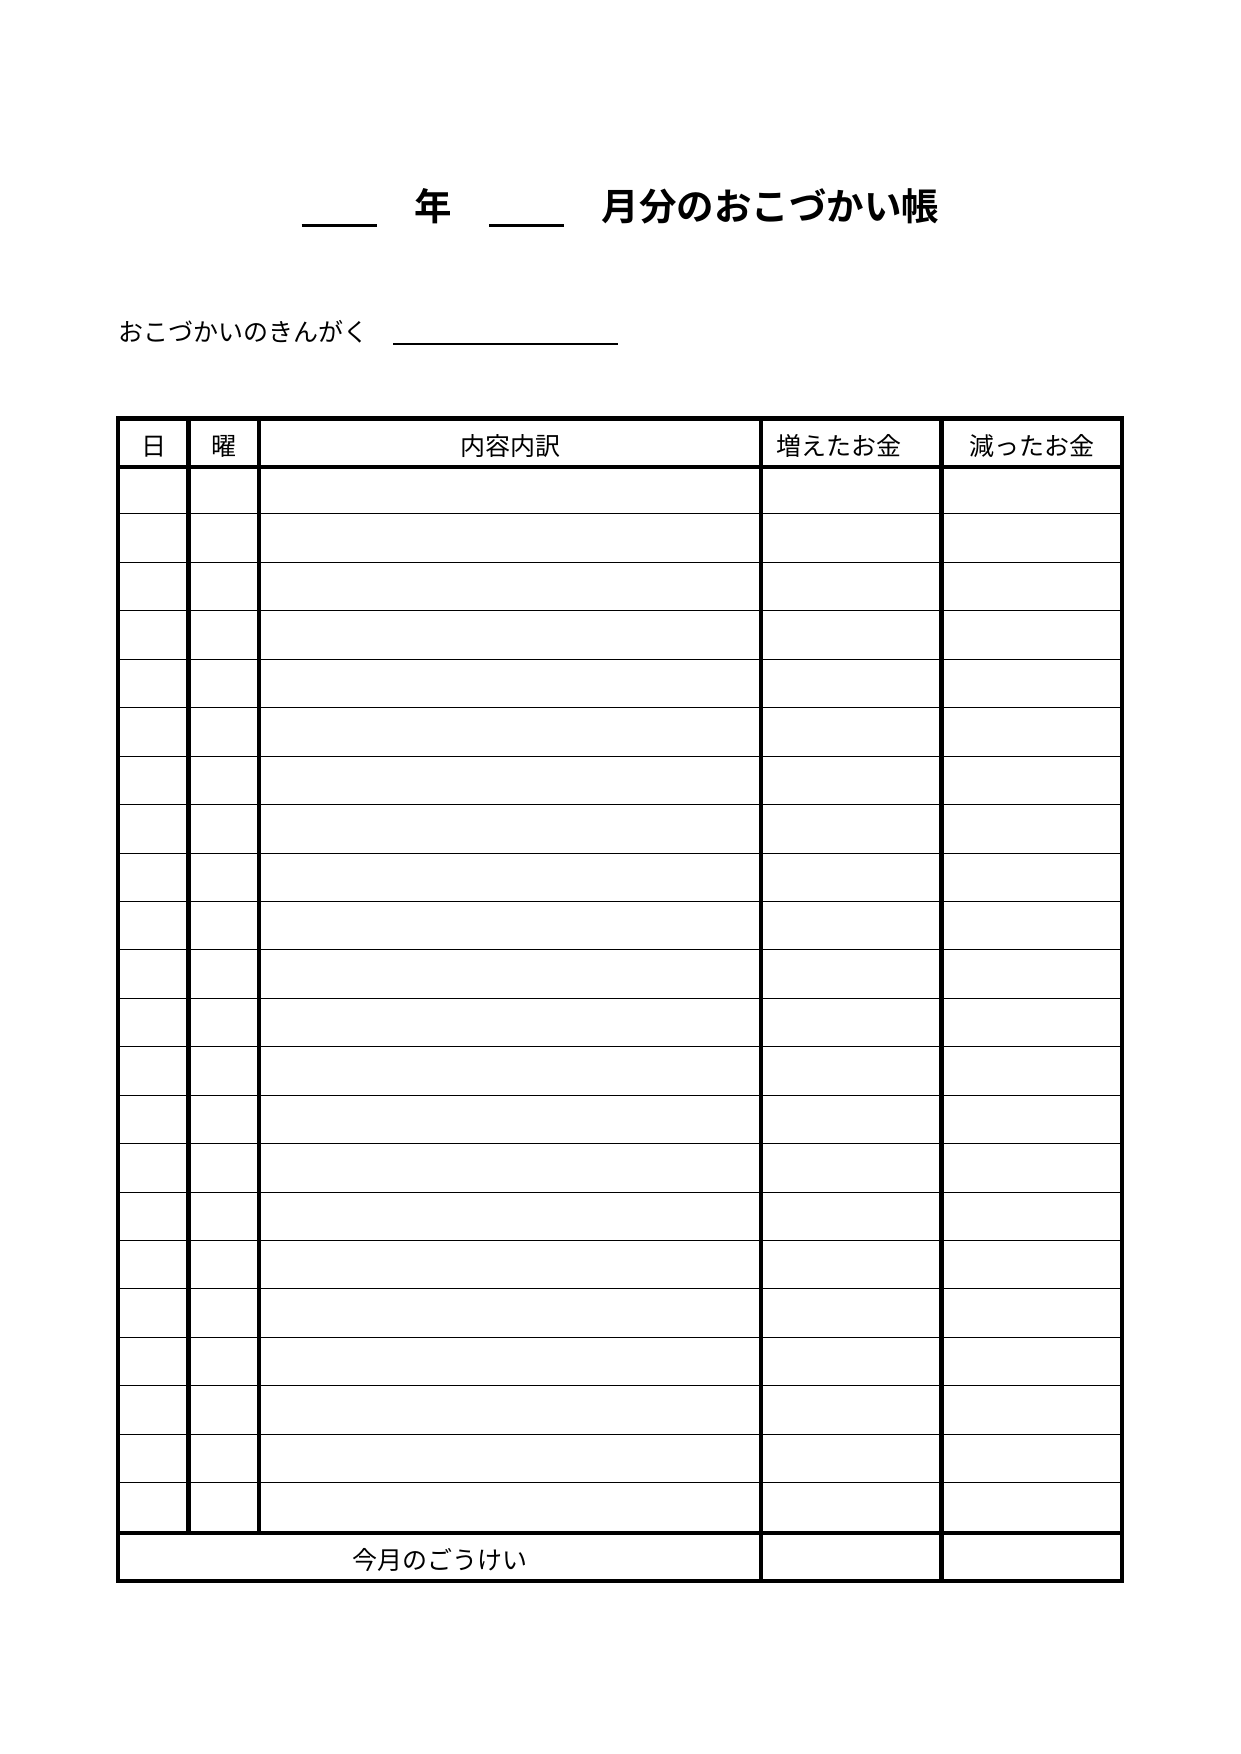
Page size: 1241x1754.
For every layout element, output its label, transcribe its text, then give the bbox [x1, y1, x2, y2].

table_cell [120, 999, 186, 1046]
table_cell [261, 1435, 759, 1482]
table_cell [763, 563, 939, 610]
table_cell [191, 611, 257, 659]
table_cell [763, 1338, 939, 1385]
table_cell [191, 757, 257, 804]
table_cell [191, 708, 257, 756]
table_cell [191, 563, 257, 610]
table_header 内容内訳 [261, 421, 759, 465]
table_cell [120, 1193, 186, 1240]
table_cell [120, 854, 186, 901]
table_cell [261, 805, 759, 852]
table_cell [944, 1435, 1120, 1482]
table_cell [120, 1435, 186, 1482]
table_cell [944, 660, 1120, 707]
table_cell [120, 757, 186, 804]
table_cell [120, 902, 186, 949]
table_cell [763, 514, 939, 562]
table_cell [944, 1338, 1120, 1385]
table_cell [261, 660, 759, 707]
table_cell [944, 1193, 1120, 1240]
table_cell [191, 805, 257, 852]
table_cell [191, 1047, 257, 1094]
table_cell [763, 660, 939, 707]
table_cell [944, 854, 1120, 901]
table_cell [261, 950, 759, 998]
table_cell [191, 1483, 257, 1531]
table_cell [944, 1241, 1120, 1288]
table_cell [763, 1241, 939, 1288]
table_cell [944, 902, 1120, 949]
table_cell [763, 854, 939, 901]
table_cell [944, 1535, 1120, 1579]
table_cell [944, 757, 1120, 804]
table_cell [120, 1338, 186, 1385]
table_cell [261, 708, 759, 756]
table_cell [191, 660, 257, 707]
table_cell [120, 660, 186, 707]
table_cell [763, 1386, 939, 1434]
table_cell [763, 902, 939, 949]
table_cell [944, 1289, 1120, 1337]
table_cell [191, 999, 257, 1046]
table_cell [763, 1193, 939, 1240]
table_cell [944, 1096, 1120, 1143]
table_cell [944, 999, 1120, 1046]
table_cell [191, 1144, 257, 1191]
table_cell [763, 999, 939, 1046]
table_cell [763, 1289, 939, 1337]
table_cell [120, 1096, 186, 1143]
table_cell [191, 1338, 257, 1385]
table_cell [261, 563, 759, 610]
table_cell [261, 757, 759, 804]
table_cell [261, 1047, 759, 1094]
table_cell [261, 1096, 759, 1143]
text おこづかいのきんがく [118, 312, 1122, 348]
table_cell [763, 708, 939, 756]
table_cell [763, 1435, 939, 1482]
table_cell [261, 469, 759, 513]
table_header 増えたお金 [763, 421, 939, 465]
table_cell [120, 1289, 186, 1337]
table_cell [261, 1193, 759, 1240]
table_cell [120, 950, 186, 998]
title 年 月分のおこづかい帳 [118, 177, 1122, 231]
table_cell [120, 805, 186, 852]
table_cell [120, 514, 186, 562]
table_cell [944, 563, 1120, 610]
table_cell [261, 1241, 759, 1288]
table_cell 今月のごうけい [120, 1535, 759, 1579]
table_cell [763, 1483, 939, 1531]
table_cell [261, 999, 759, 1046]
table_cell [191, 1289, 257, 1337]
table_cell [191, 1096, 257, 1143]
table_cell [261, 611, 759, 659]
table_cell [944, 1483, 1120, 1531]
table_cell [191, 1435, 257, 1482]
table_cell [191, 1241, 257, 1288]
table_cell [191, 1193, 257, 1240]
table_cell [763, 805, 939, 852]
table_cell [261, 1289, 759, 1337]
table_cell [120, 1047, 186, 1094]
table_cell [763, 1096, 939, 1143]
table_cell [944, 1047, 1120, 1094]
table_cell [763, 1047, 939, 1094]
table_header 減ったお金 [944, 421, 1120, 465]
table_cell [191, 469, 257, 513]
table_cell [261, 1483, 759, 1531]
table_cell [120, 1483, 186, 1531]
table_cell [944, 611, 1120, 659]
table_cell [763, 1535, 939, 1579]
table_cell [191, 514, 257, 562]
table_cell [191, 902, 257, 949]
table_cell [261, 1386, 759, 1434]
table_header 曜 [191, 421, 257, 465]
table_cell [261, 1144, 759, 1191]
table_cell [944, 1386, 1120, 1434]
table_cell [763, 611, 939, 659]
table_cell [763, 1144, 939, 1191]
table_cell [763, 950, 939, 998]
table_cell [261, 854, 759, 901]
table_cell [261, 1338, 759, 1385]
table_cell [944, 1144, 1120, 1191]
table_cell [261, 514, 759, 562]
table_cell [120, 563, 186, 610]
table_cell [120, 611, 186, 659]
table_cell [120, 469, 186, 513]
table_cell [120, 708, 186, 756]
table_cell [191, 854, 257, 901]
table_cell [120, 1241, 186, 1288]
table_cell [120, 1386, 186, 1434]
table_header 日 [120, 421, 186, 465]
table_cell [191, 950, 257, 998]
table_cell [763, 469, 939, 513]
table_cell [120, 1144, 186, 1191]
table_cell [261, 902, 759, 949]
table_cell [944, 805, 1120, 852]
table_cell [944, 469, 1120, 513]
table_cell [944, 514, 1120, 562]
table_cell [944, 950, 1120, 998]
table_cell [944, 708, 1120, 756]
table_cell [191, 1386, 257, 1434]
table_cell [763, 757, 939, 804]
